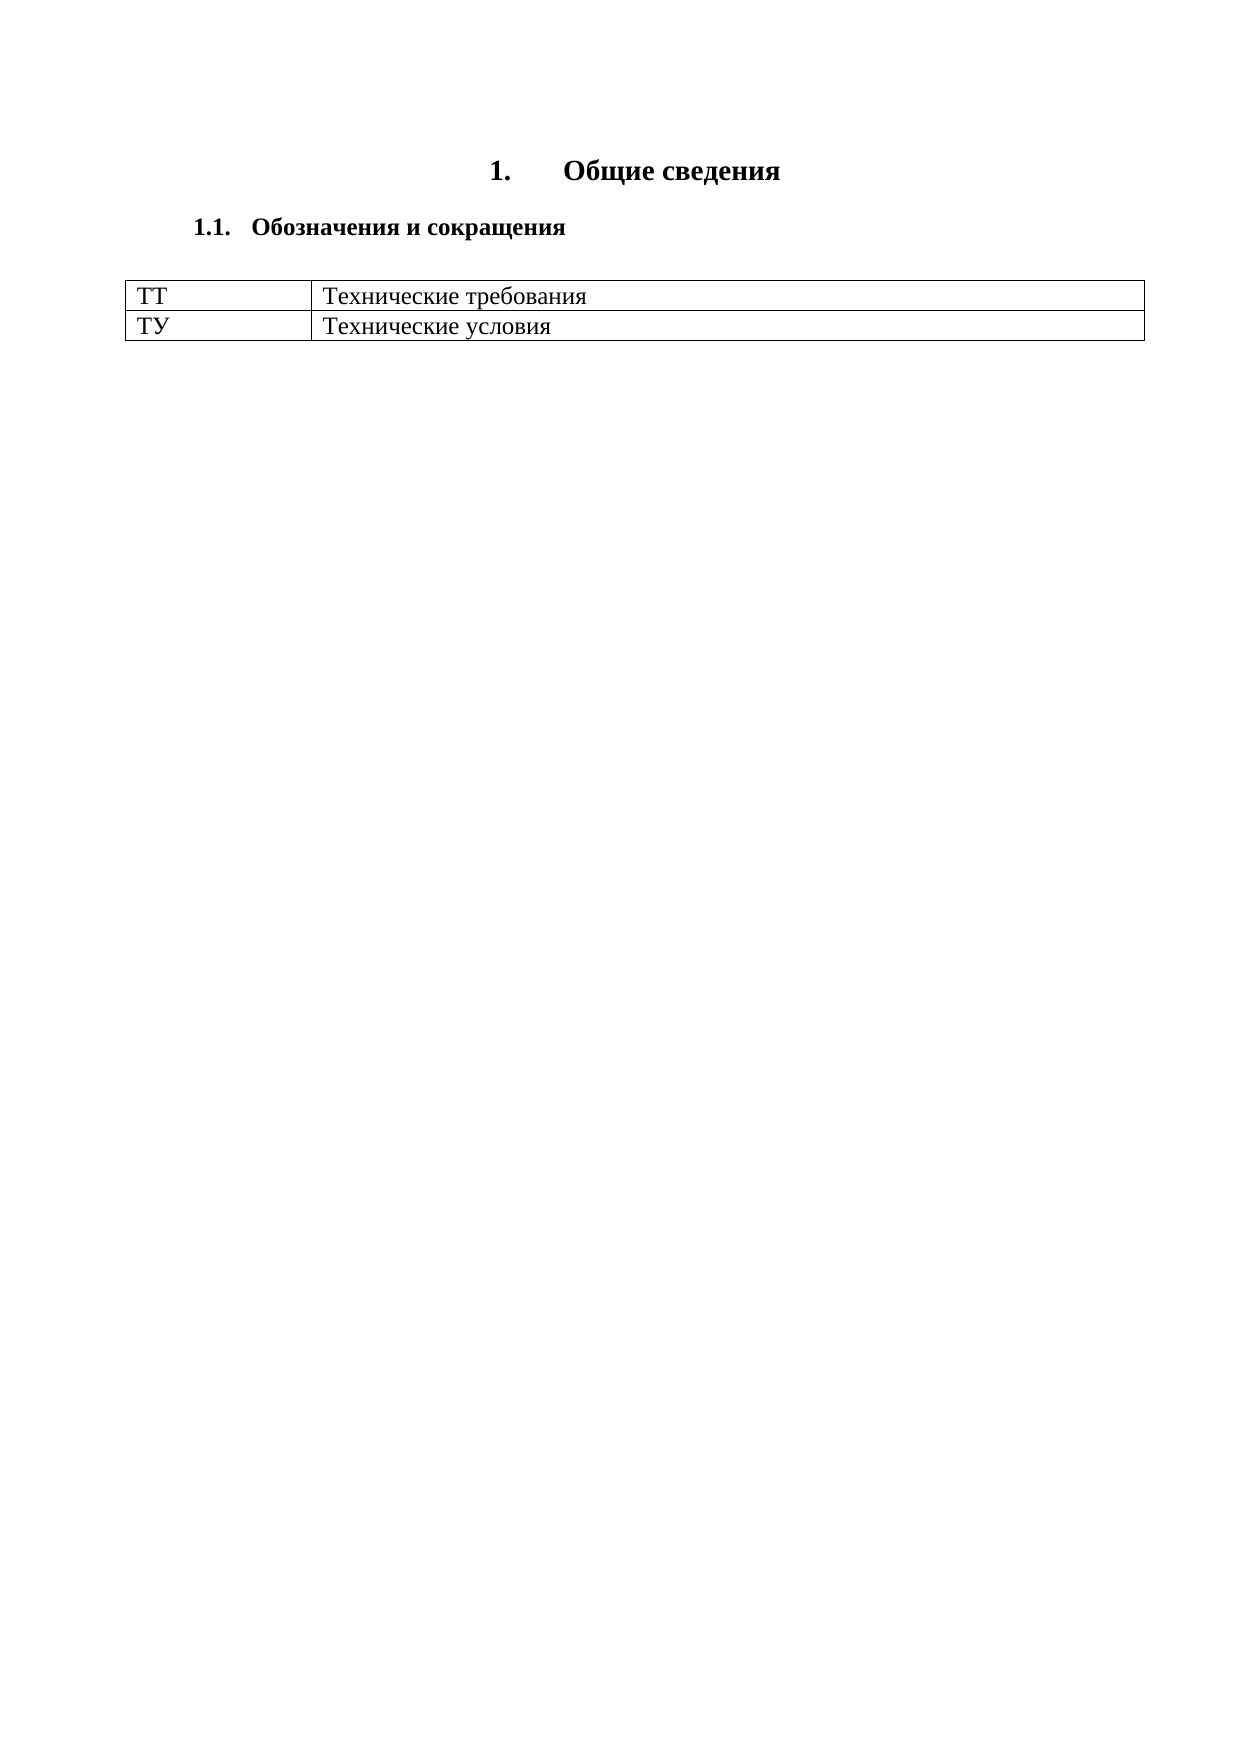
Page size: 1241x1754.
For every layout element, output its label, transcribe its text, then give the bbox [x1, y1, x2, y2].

table_header ТТ [126, 281, 311, 310]
table_cell ТУ [126, 311, 311, 340]
subtitle Обозначения и сокращения [193, 212, 1152, 241]
table_header Технические требования [312, 281, 1144, 310]
table_cell Технические условия [312, 311, 1144, 340]
subtitle Общие сведения [118, 153, 1152, 187]
